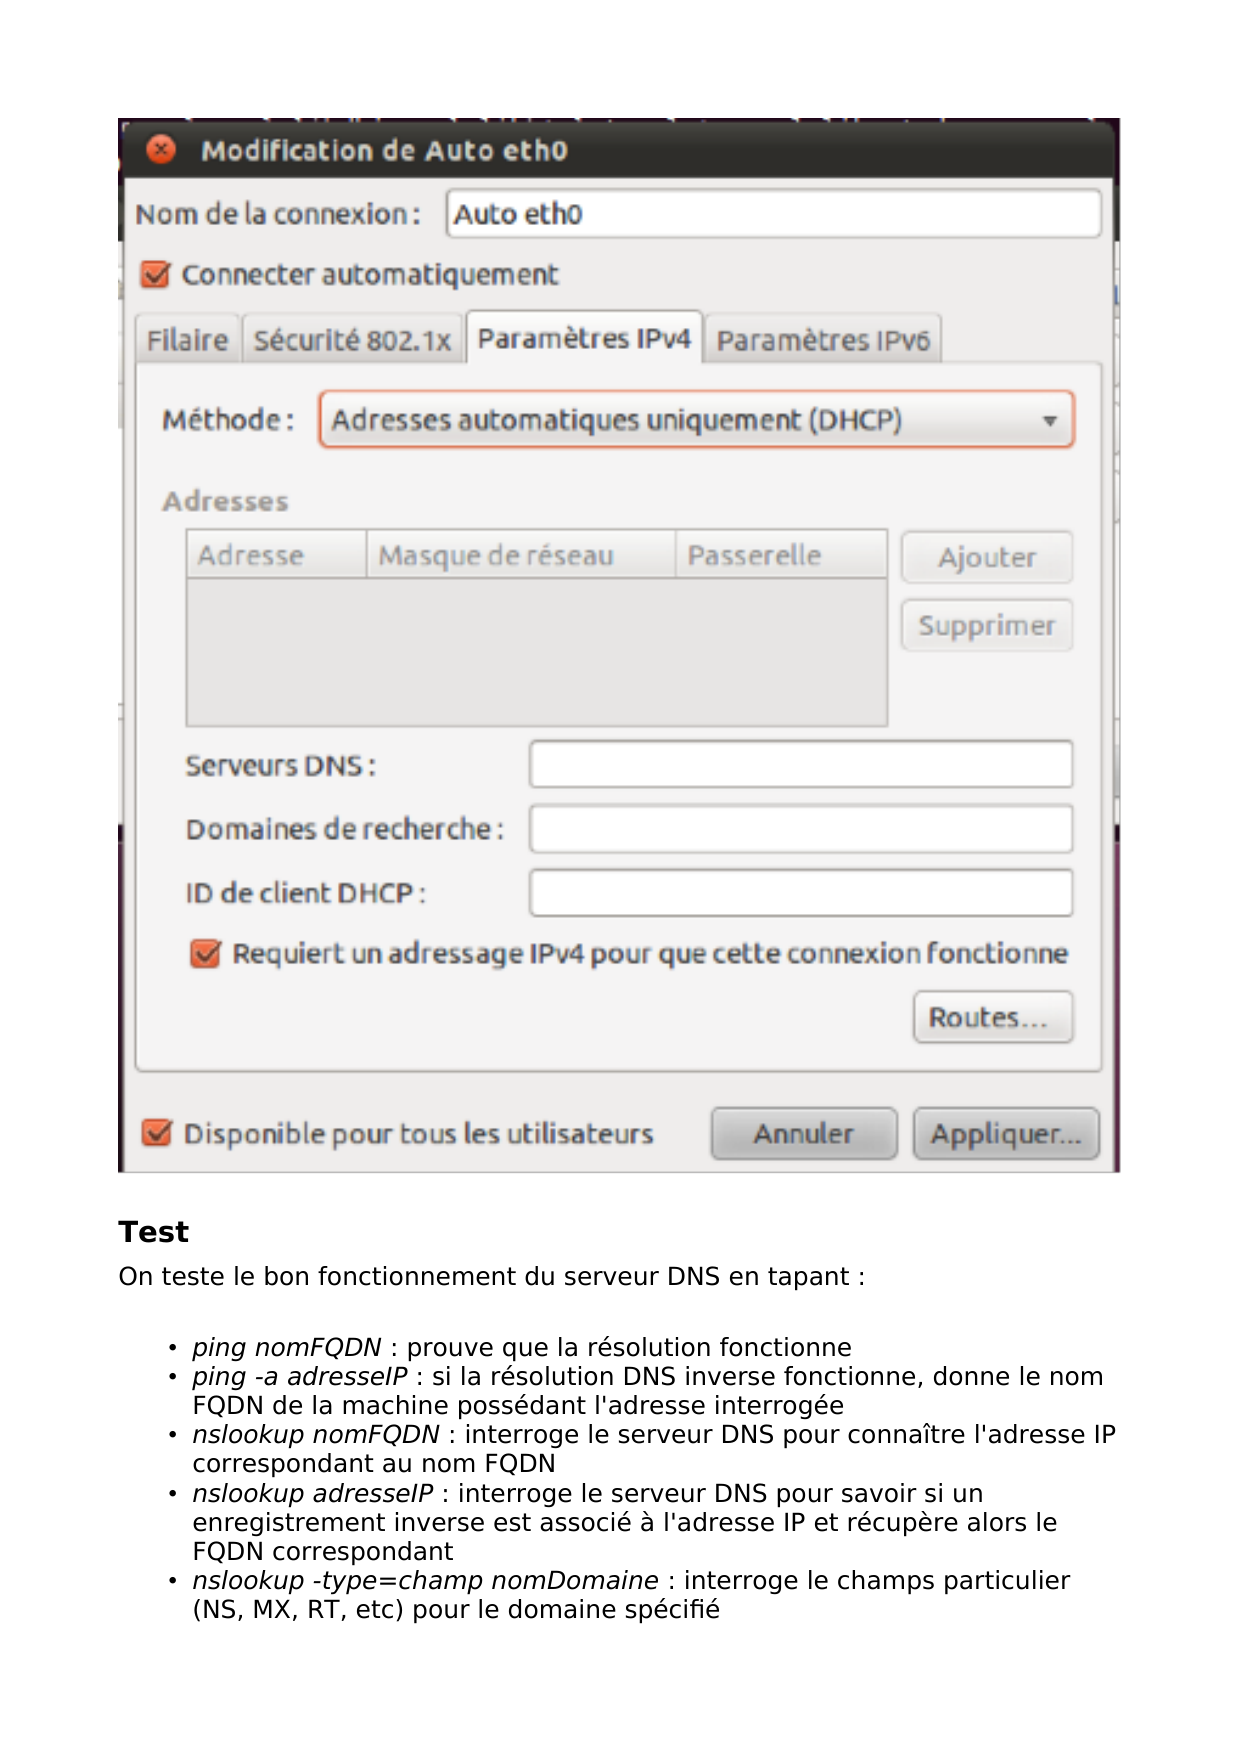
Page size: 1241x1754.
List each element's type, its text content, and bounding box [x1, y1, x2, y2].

list nslookup adresseIP : interroge le serveur DNS pour savoir si un enregistrement inverse est associé à l'adresse IP et récupère alors le FQDN correspondant [177, 1479, 1122, 1566]
text On teste le bon fonctionnement du serveur DNS en tapant : [118, 1262, 1122, 1291]
subtitle Test [118, 1215, 1122, 1249]
list ping nomFQDN : prouve que la résolution fonctionne [177, 1333, 1122, 1362]
list nslookup nomFQDN : interroge le serveur DNS pour connaître l'adresse IP correspondant au nom FQDN [177, 1421, 1122, 1479]
picture [118, 118, 1123, 1178]
list nslookup -type=champ nomDomaine : interroge le champs particulier (NS, MX, RT, etc) pour le domaine spécifié [177, 1566, 1122, 1625]
list ping -a adresseIP : si la résolution DNS inverse fonctionne, donne le nom FQDN de la machine possédant l'adresse interrogée [177, 1362, 1122, 1421]
